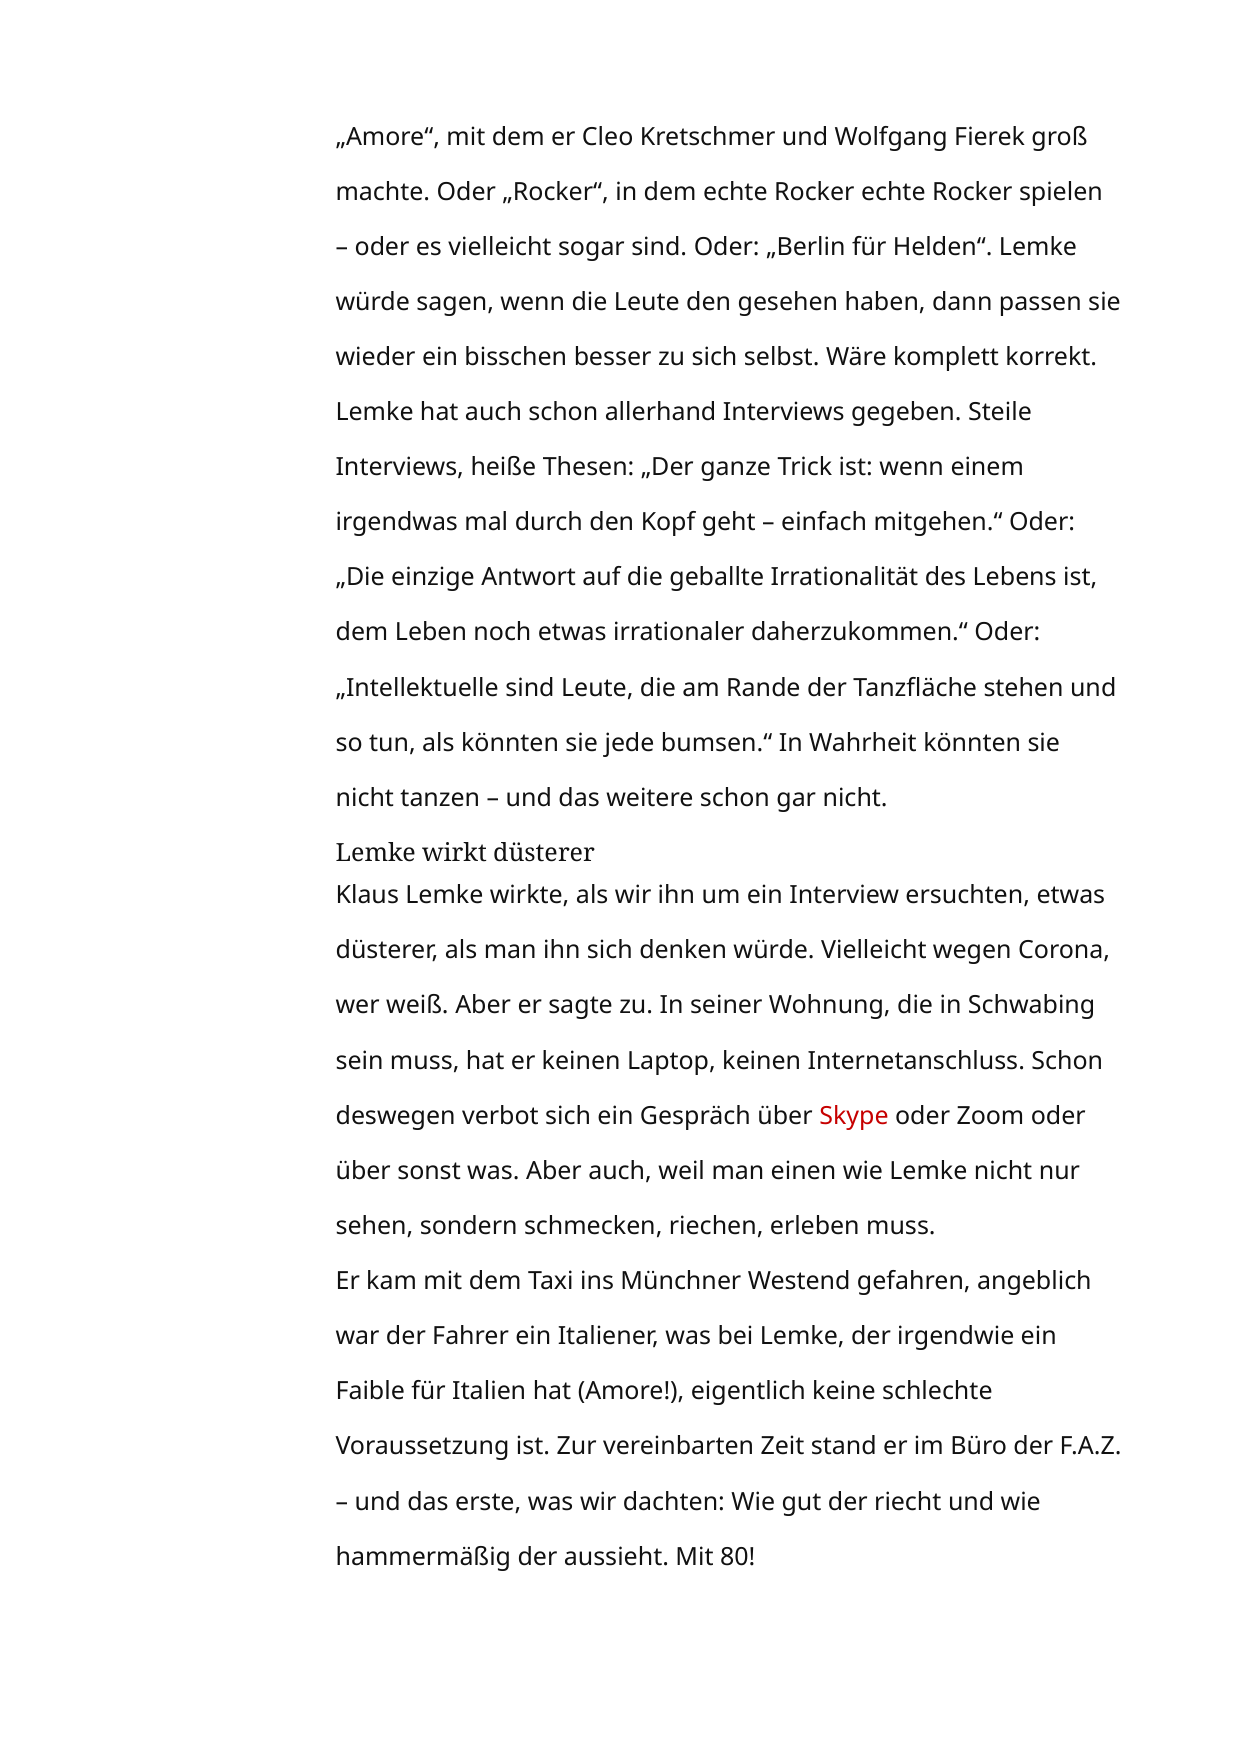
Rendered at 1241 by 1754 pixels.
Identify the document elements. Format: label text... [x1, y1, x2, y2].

text Klaus Lemke wirkte, als wir ihn um ein Interview ersuchten, etwas düsterer, als man ihn sich denken würde. Vielleicht wegen Corona, wer weiß. Aber er sagte zu. In seiner Wohnung, die in Schwabing sein muss, hat er keinen Laptop, keinen Internetanschluss. Schon deswegen verbot sich ein Gespräch über Skype oder Zoom oder über sonst was. Aber auch, weil man einen wie Lemke nicht nur sehen, sondern schmecken, riechen, erleben muss. [335, 877, 1122, 1242]
text Lemke hat auch schon allerhand Interviews gegeben. Steile Interviews, heiße Thesen: „Der ganze Trick ist: wenn einem irgendwas mal durch den Kopf geht – einfach mitgehen.“ Oder: „Die einzige Antwort auf die geballte Irrationalität des Lebens ist, dem Leben noch etwas irrationaler daherzukommen.“ Oder: „Intellektuelle sind Leute, die am Rande der Tanzfläche stehen und so tun, als könnten sie jede bumsen.“ In Wahrheit könnten sie nicht tanzen – und das weitere schon gar nicht. [335, 394, 1122, 813]
text Wir suchten also nach Leuten wie dem Regisseur Klaus Lemke, im Oktober 80 Jahre alt geworden, super Filme gedreht: Allein „Amore“, mit dem er Cleo Kretschmer und Wolfgang Fierek groß machte. Oder „Rocker“, in dem echte Rocker echte Rocker spielen – oder es vielleicht sogar sind. Oder: „Berlin für Helden“. Lemke würde sagen, wenn die Leute den gesehen haben, dann passen sie wieder ein bisschen besser zu sich selbst. Wäre komplett korrekt. [335, 118, 1122, 373]
text Er kam mit dem Taxi ins Münchner Westend gefahren, angeblich war der Fahrer ein Italiener, was bei Lemke, der irgendwie ein Faible für Italien hat (Amore!), eigentlich keine schlechte Voraussetzung ist. Zur vereinbarten Zeit stand er im Büro der F.A.Z. – und das erste, was wir dachten: Wie gut der riecht und wie hammermäßig der aussieht. Mit 80! [335, 1263, 1122, 1572]
subtitle Lemke wirkt düsterer [335, 834, 1122, 868]
